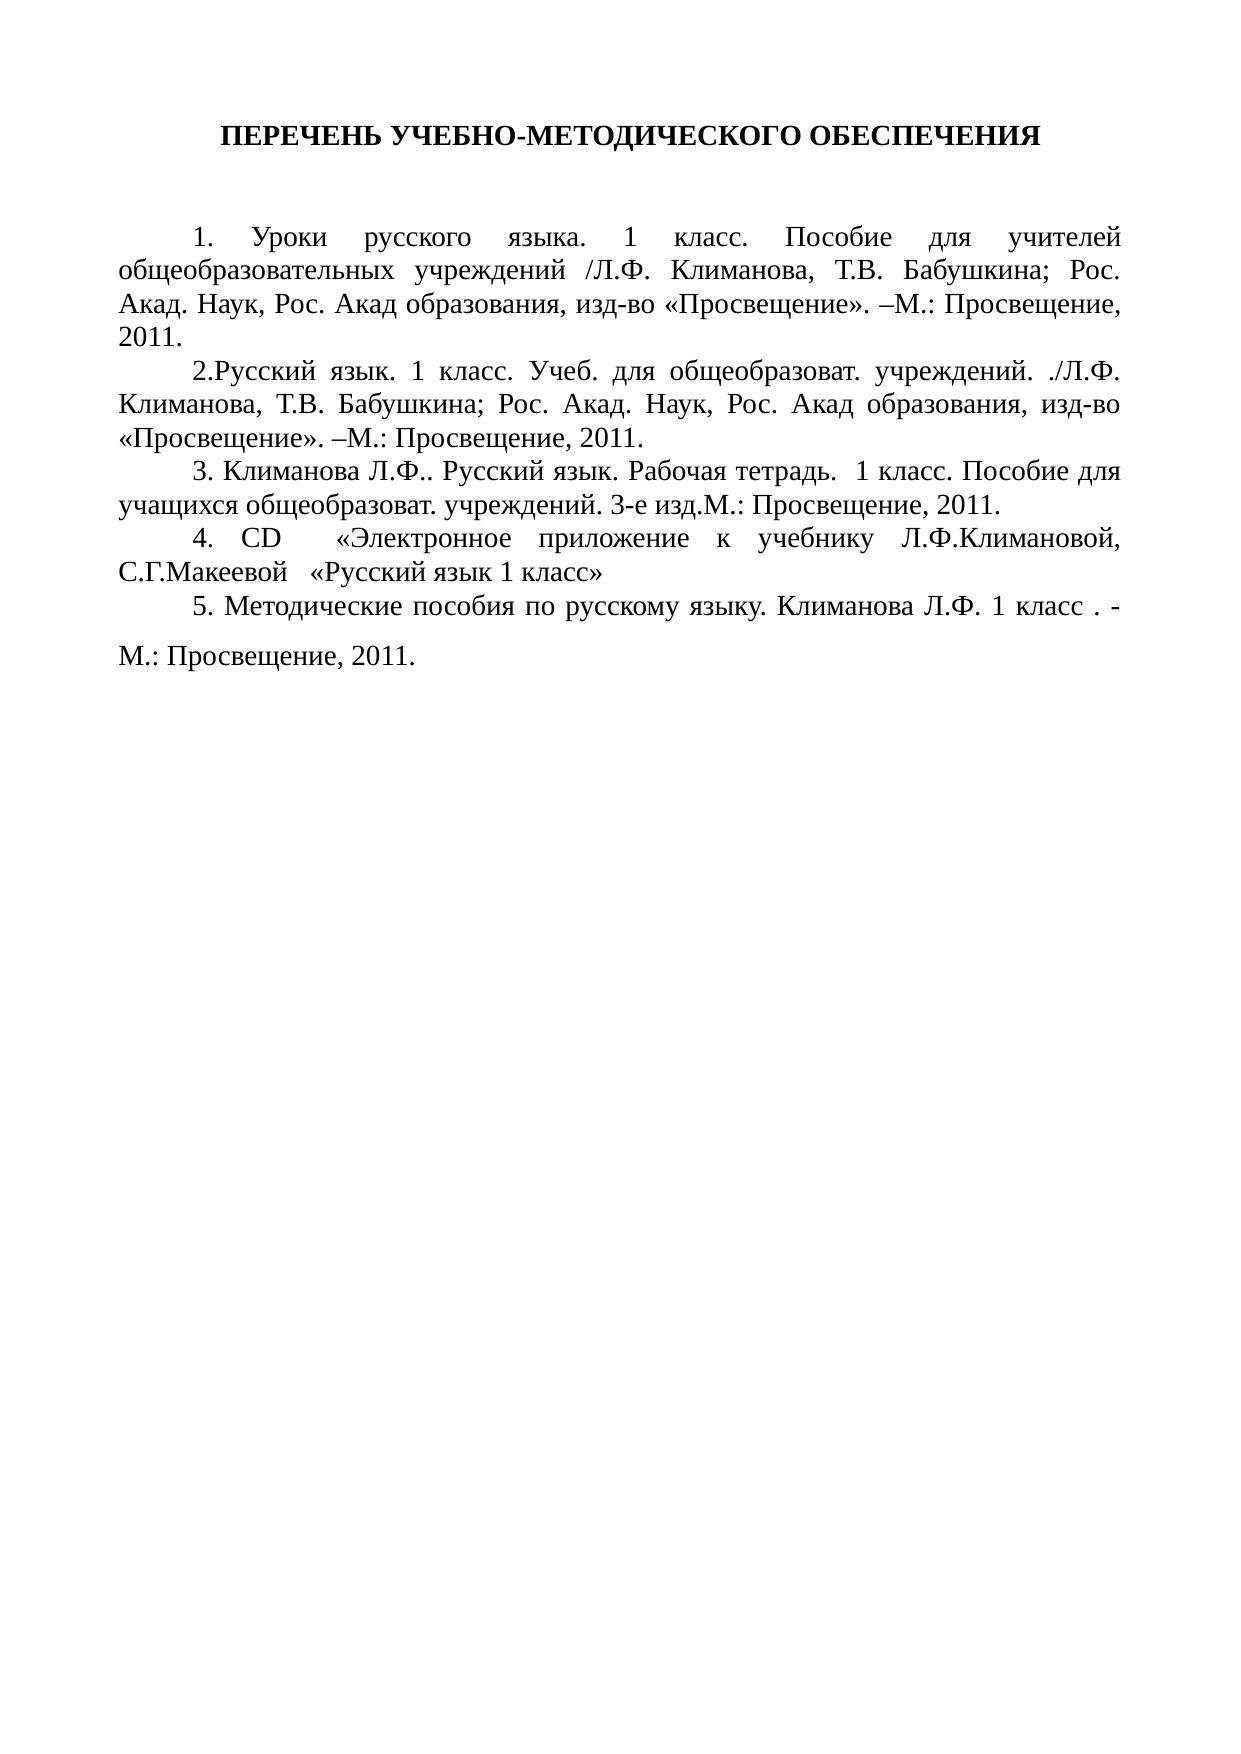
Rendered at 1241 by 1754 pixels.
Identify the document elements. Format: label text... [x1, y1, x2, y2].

text 1. Уроки русского языка. 1 класс. Пособие для учителей общеобразовательных учреждений /Л.Ф. Климанова, Т.В. Бабушкина; Рос. Акад. Наук, Рос. Акад образования, изд-во «Просвещение». –М.: Просвещение, 2011. [118, 219, 1122, 353]
text 3. Климанова Л.Ф.. Русский язык. Рабочая тетрадь. 1 класс. Пособие для учащихся общеобразоват. учреждений. 3-е изд.М.: Просвещение, 2011. [118, 453, 1122, 521]
text 2.Русский язык. 1 класс. Учеб. для общеобразоват. учреждений. ./Л.Ф. Климанова, Т.В. Бабушкина; Рос. Акад. Наук, Рос. Акад образования, изд-во «Просвещение». –М.: Просвещение, 2011. [118, 353, 1122, 453]
text 4. СD «Электронное приложение к учебнику Л.Ф.Климановой, С.Г.Макеевой «Русский язык 1 класс» [118, 521, 1122, 588]
text ПЕРЕЧЕНЬ УЧЕБНО-МЕТОДИЧЕСКОГО ОБЕСПЕЧЕНИЯ [118, 118, 1122, 152]
text 5. Методические пособия по русскому языку. Климанова Л.Ф. 1 класс . - М.: Просвещение, 2011. [118, 588, 1122, 672]
